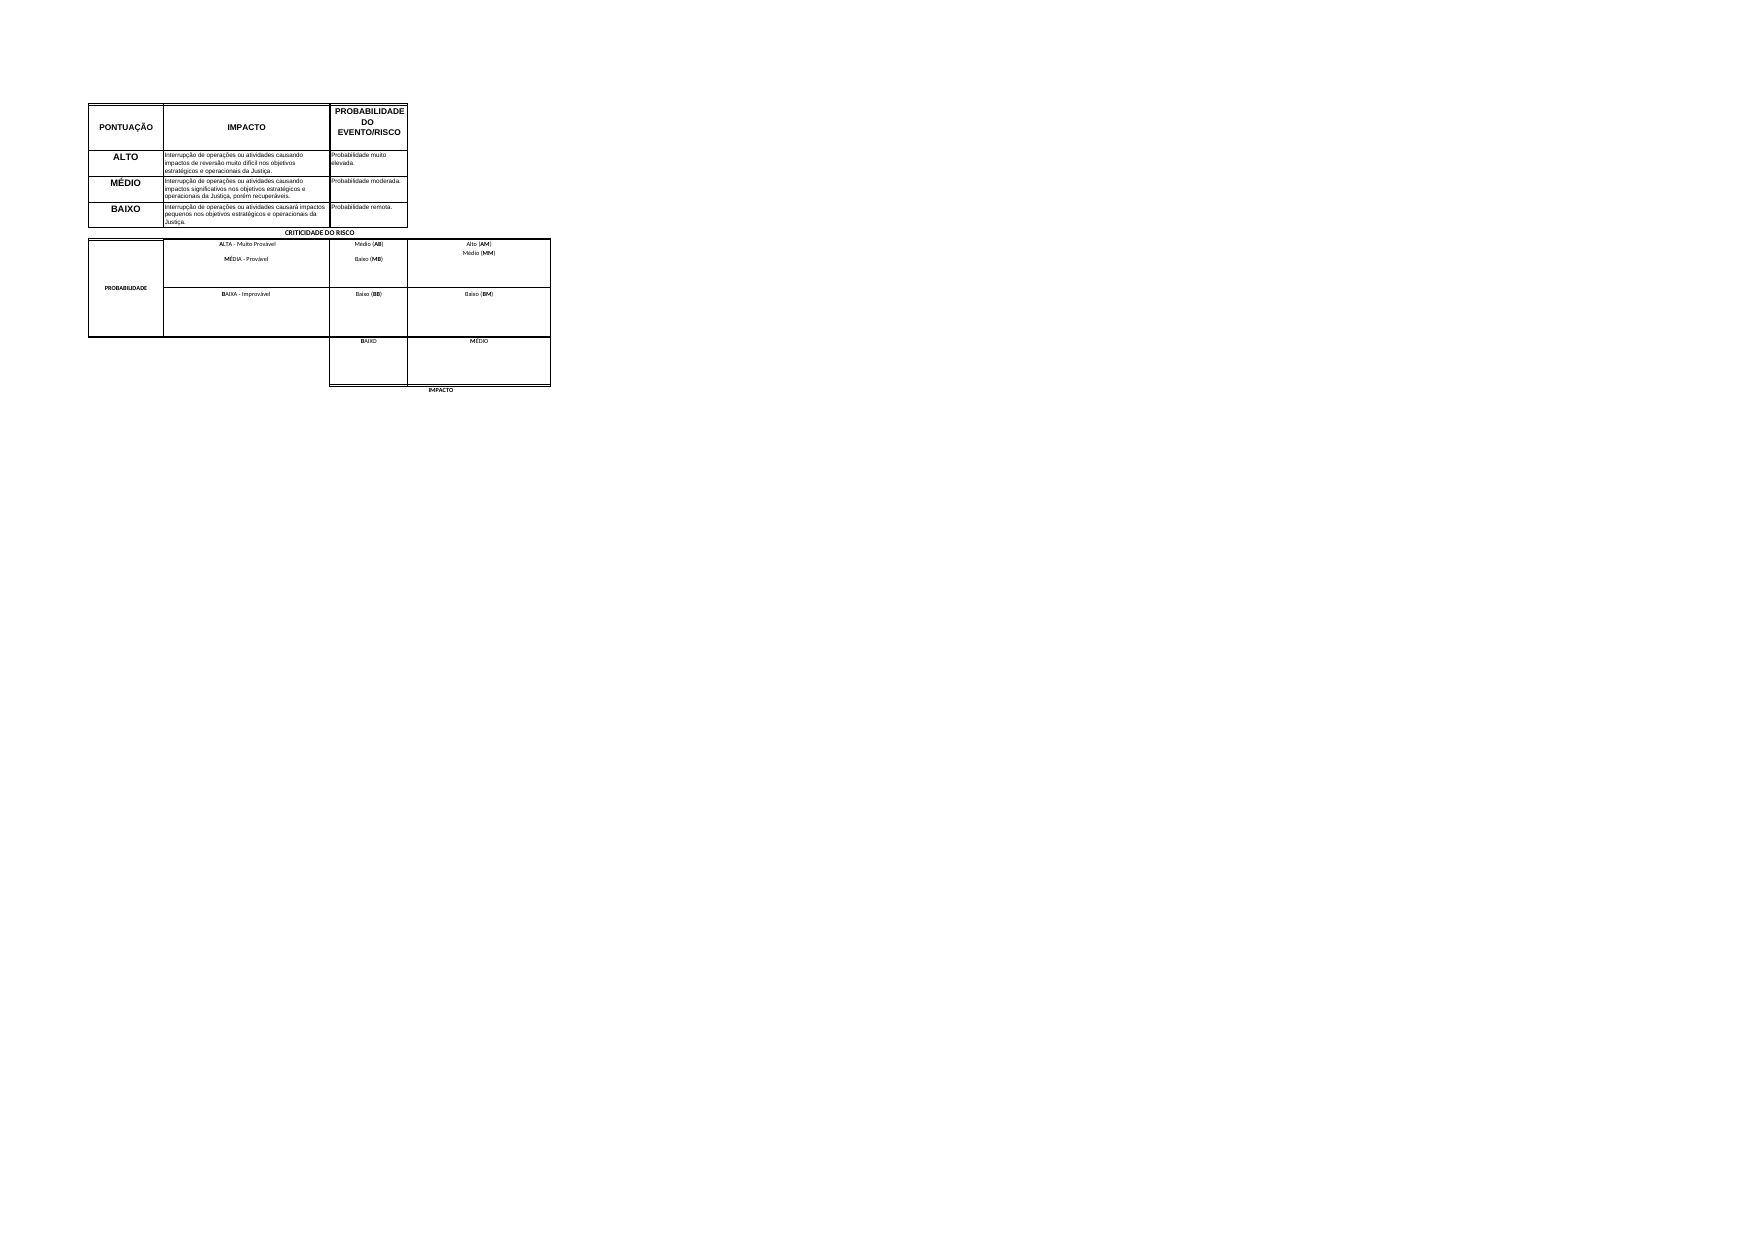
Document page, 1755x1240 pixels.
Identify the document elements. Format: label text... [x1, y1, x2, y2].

table_cell BAIXO [89, 203, 163, 227]
table_cell MÉDIO [89, 177, 163, 202]
table_cell Baixo (BB) [330, 288, 407, 336]
table_cell MÉDIO [463, 338, 550, 384]
table_header PONTUAÇÃO [89, 106, 163, 150]
table_cell ALTO [89, 151, 163, 176]
table_cell [285, 338, 329, 384]
table_cell Interrupção de operações ou atividades causando impactos significativos nos objetivos estratégicos e operacionais da Justiça, porém recuperáveis. [164, 177, 329, 202]
table_cell Probabilidade moderada. [331, 177, 407, 202]
table_cell Baixo (BM) [463, 288, 550, 336]
table_cell [285, 288, 329, 336]
table_cell BAIXO [330, 338, 407, 384]
table_header ALTA - Muito Provável MÉDIA - Provável [164, 240, 285, 287]
table_header PROBABILIDADE DO EVENTO/RISCO [331, 106, 407, 150]
table_cell Probabilidade muito elevada. [331, 151, 407, 176]
table_cell [164, 338, 285, 384]
table_cell [408, 288, 463, 336]
table_cell BAIXA - Improvável [164, 288, 285, 336]
table_cell [408, 338, 463, 384]
table_cell [88, 338, 163, 384]
table_header Médio (AB) Baixo (MB) [330, 240, 407, 287]
table_header PROBABILIDADE [89, 241, 163, 336]
table_cell Interrupção de operações ou atividades causando impactos de reversão muito difícil nos objetivos estratégicos e operacionais da Justiça. [164, 151, 329, 176]
table_header [285, 240, 329, 287]
table_cell Interrupção de operações ou atividades causará impactos pequenos nos objetivos estratégicos e operacionais da Justiça. [164, 203, 329, 227]
table_header IMPACTO [164, 106, 329, 150]
table_cell Probabilidade remota. [331, 203, 407, 227]
text IMPACTO [150, 387, 453, 394]
table_header Alto (AM) Médio (MM) [463, 240, 550, 287]
text CRITICIDADE DO RISCO [150, 228, 489, 237]
table_header [408, 240, 463, 287]
